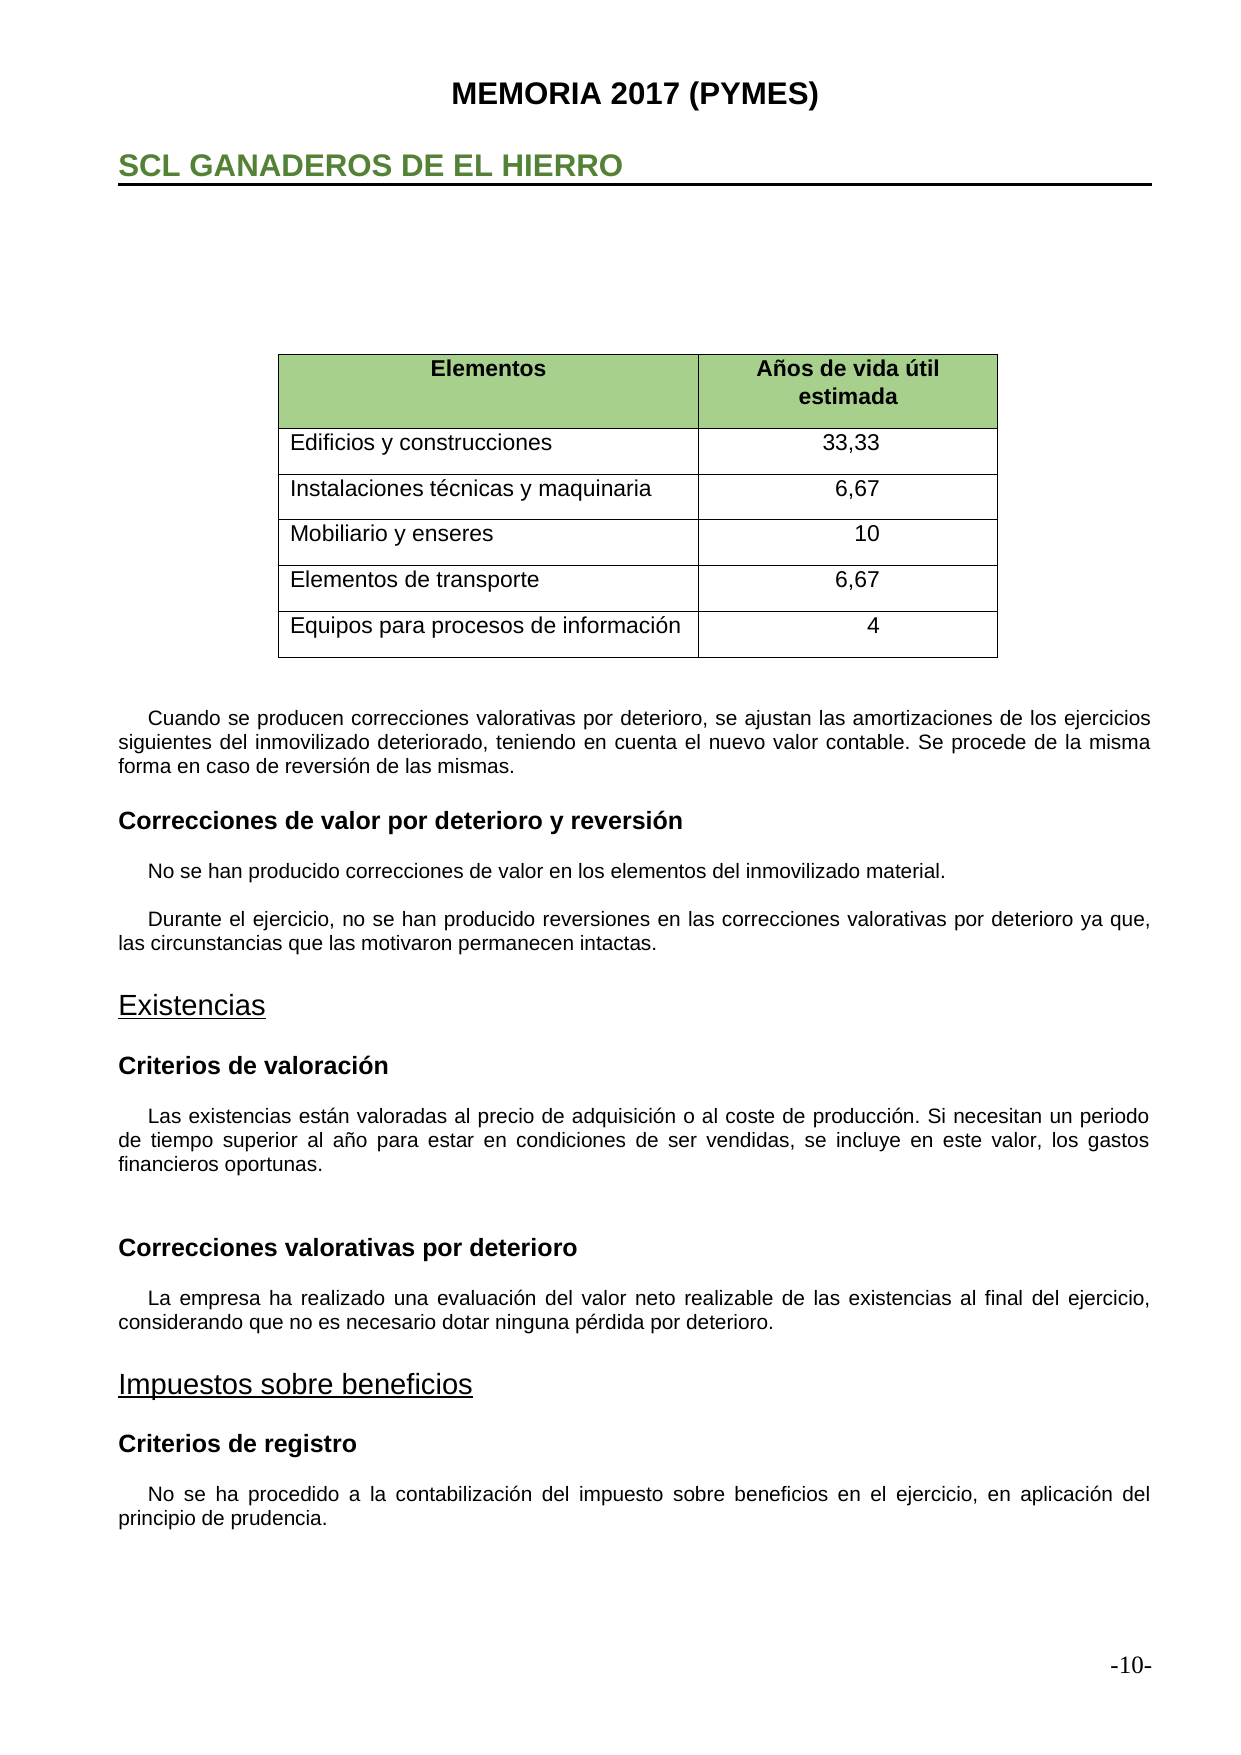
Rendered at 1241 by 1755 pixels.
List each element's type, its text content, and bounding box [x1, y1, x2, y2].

table_cell Instalaciones técnicas y maquinaria [279, 475, 698, 519]
table_cell Elementos de transporte [279, 566, 698, 611]
table_cell 10 [699, 520, 997, 565]
text Las existencias están valoradas al precio de adquisición o al coste de producción. Si necesitan un periodo de tiempo superior al año para estar en condiciones de ser vendidas, se incluye en este valor, los gastos financieros oportunas. [118, 1103, 1152, 1175]
table_cell Edificios y construcciones [279, 429, 698, 473]
table_cell 6,67 [699, 475, 997, 519]
table_cell Mobiliario y enseres [279, 520, 698, 565]
text Criterios de valoración [118, 1051, 1152, 1079]
text Existencias [118, 988, 1152, 1022]
text Correcciones de valor por deterioro y reversión [118, 806, 1152, 835]
text Correcciones valorativas por deterioro [118, 1233, 1152, 1262]
text No se han producido correcciones de valor en los elementos del inmovilizado material. [118, 859, 1152, 883]
table_cell Equipos para procesos de información [279, 612, 698, 657]
table_cell 6,67 [699, 566, 997, 611]
text No se ha procedido a la contabilización del impuesto sobre beneficios en el ejercicio, en aplicación del principio de prudencia. [118, 1482, 1152, 1530]
text La empresa ha realizado una evaluación del valor neto realizable de las existencias al final del ejercicio, considerando que no es necesario dotar ninguna pérdida por deterioro. [118, 1286, 1152, 1333]
table_cell 33,33 [699, 429, 997, 473]
table_header Elementos [279, 355, 698, 428]
text Criterios de registro [118, 1429, 1152, 1458]
text Durante el ejercicio, no se han producido reversiones en las correcciones valorativas por deterioro ya que, las circunstancias que las motivaron permanecen intactas. [118, 907, 1152, 955]
text Cuando se producen correcciones valorativas por deterioro, se ajustan las amortizaciones de los ejercicios siguientes del inmovilizado deteriorado, teniendo en cuenta el nuevo valor contable. Se procede de la misma forma en caso de reversión de las mismas. [118, 706, 1152, 778]
table_cell 4 [699, 612, 997, 657]
table_header Años de vida útil estimada [699, 355, 997, 428]
text Impuestos sobre beneficios [118, 1367, 1152, 1401]
